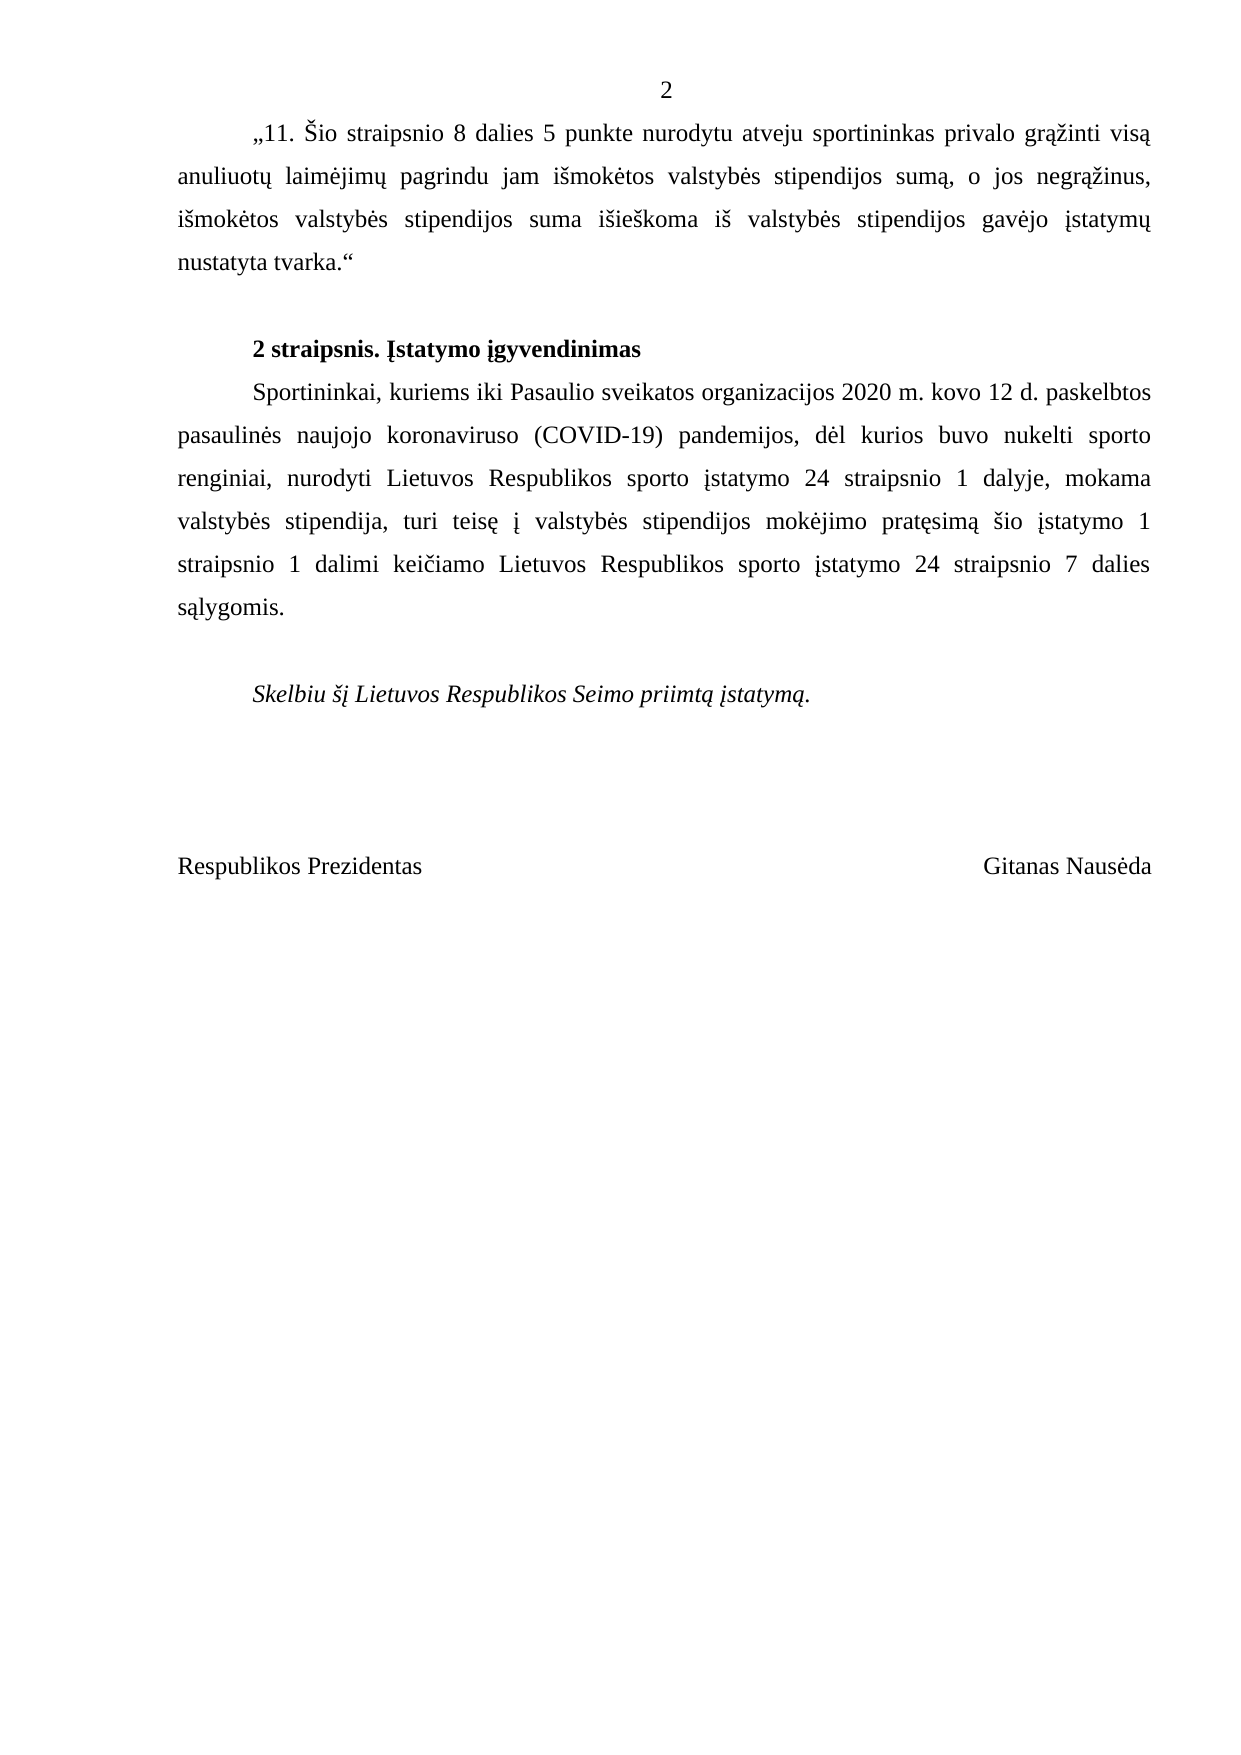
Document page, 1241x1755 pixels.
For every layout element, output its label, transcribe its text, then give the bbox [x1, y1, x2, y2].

text Sportininkai, kuriems iki Pasaulio sveikatos organizacijos 2020 m. kovo 12 d. paskelbtos pasaulinės naujojo koronaviruso (COVID-19) pandemijos, dėl kurios buvo nukelti sporto renginiai, nurodyti Lietuvos Respublikos sporto įstatymo 24 straipsnio 1 dalyje, mokama valstybės stipendija, turi teisę į valstybės stipendijos mokėjimo pratęsimą šio įstatymo 1 straipsnio 1 dalimi keičiamo Lietuvos Respublikos sporto įstatymo 24 straipsnio 7 dalies sąlygomis. [177, 377, 1152, 621]
text 2 straipsnis. Įstatymo įgyvendinimas [177, 334, 1152, 362]
text Respublikos Prezidentas Gitanas Nausėda [177, 851, 1152, 880]
text „11. Šio straipsnio 8 dalies 5 punkte nurodytu atveju sportininkas privalo grąžinti visą anuliuotų laimėjimų pagrindu jam išmokėtos valstybės stipendijos sumą, o jos negrąžinus, išmokėtos valstybės stipendijos suma išieškoma iš valstybės stipendijos gavėjo įstatymų nustatyta tvarka.“ [177, 118, 1152, 276]
text Skelbiu šį Lietuvos Respublikos Seimo priimtą įstatymą. [177, 679, 1152, 707]
